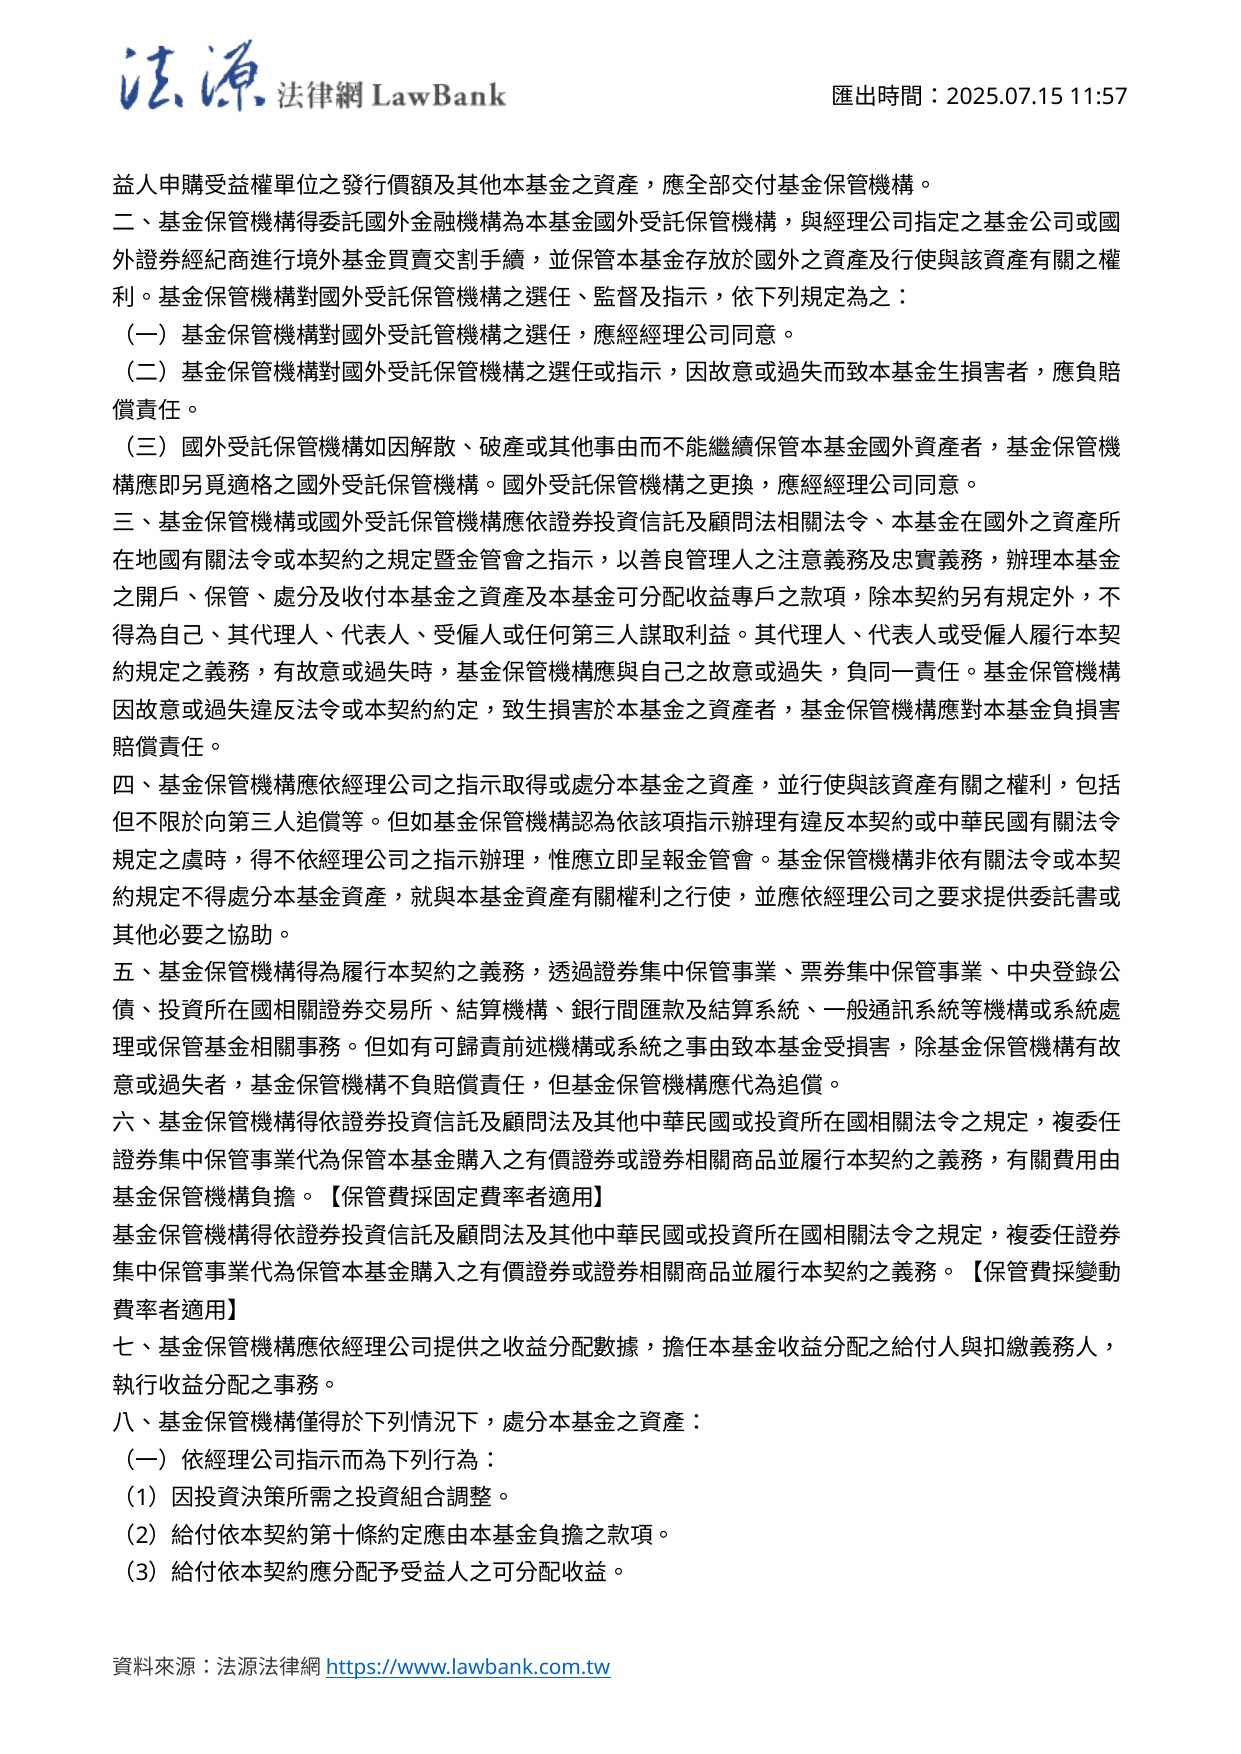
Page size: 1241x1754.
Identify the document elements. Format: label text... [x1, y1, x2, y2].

text 二、基金保管機構得委託國外金融機構為本基金國外受託保管機構，與經理公司指定之基金公司或國外證券經紀商進行境外基金買賣交割手續，並保管本基金存放於國外之資產及行使與該資產有關之權利。基金保管機構對國外受託保管機構之選任、監督及指示，依下列規定為之： [112, 202, 1128, 314]
text 五、基金保管機構得為履行本契約之義務，透過證券集中保管事業、票券集中保管事業、中央登錄公債、投資所在國相關證券交易所、結算機構、銀行間匯款及結算系統、一般通訊系統等機構或系統處理或保管基金相關事務。但如有可歸責前述機構或系統之事由致本基金受損害，除基金保管機構有故意或過失者，基金保管機構不負賠償責任，但基金保管機構應代為追償。 [112, 952, 1128, 1102]
text 三、基金保管機構或國外受託保管機構應依證券投資信託及顧問法相關法令、本基金在國外之資產所在地國有關法令或本契約之規定暨金管會之指示，以善良管理人之注意義務及忠實義務，辦理本基金之開戶、保管、處分及收付本基金之資產及本基金可分配收益專戶之款項，除本契約另有規定外，不得為自己、其代理人、代表人、受僱人或任何第三人謀取利益。其代理人、代表人或受僱人履行本契約規定之義務，有故意或過失時，基金保管機構應與自己之故意或過失，負同一責任。基金保管機構因故意或過失違反法令或本契約約定，致生損害於本基金之資產者，基金保管機構應對本基金負損害賠償責任。 [112, 502, 1128, 764]
text 益人申購受益權單位之發行價額及其他本基金之資產，應全部交付基金保管機構。 [112, 164, 1128, 202]
picture [120, 39, 507, 116]
text （三）國外受託保管機構如因解散、破產或其他事由而不能繼續保管本基金國外資產者，基金保管機構應即另覓適格之國外受託保管機構。國外受託保管機構之更換，應經經理公司同意。 [112, 427, 1128, 502]
text 六、基金保管機構得依證券投資信託及顧問法及其他中華民國或投資所在國相關法令之規定，複委任證券集中保管事業代為保管本基金購入之有價證券或證券相關商品並履行本契約之義務，有關費用由基金保管機構負擔。【保管費採固定費率者適用】 [112, 1102, 1128, 1214]
text （1）因投資決策所需之投資組合調整。 [112, 1477, 1128, 1514]
text 四、基金保管機構應依經理公司之指示取得或處分本基金之資產，並行使與該資產有關之權利，包括但不限於向第三人追償等。但如基金保管機構認為依該項指示辦理有違反本契約或中華民國有關法令規定之虞時，得不依經理公司之指示辦理，惟應立即呈報金管會。基金保管機構非依有關法令或本契約規定不得處分本基金資產，就與本基金資產有關權利之行使，並應依經理公司之要求提供委託書或其他必要之協助。 [112, 764, 1128, 952]
text 八、基金保管機構僅得於下列情況下，處分本基金之資產： [112, 1402, 1128, 1439]
text （一）依經理公司指示而為下列行為： [112, 1439, 1128, 1477]
text （二）基金保管機構對國外受託保管機構之選任或指示，因故意或過失而致本基金生損害者，應負賠償責任。 [112, 352, 1128, 427]
text （一）基金保管機構對國外受託管機構之選任，應經經理公司同意。 [112, 314, 1128, 352]
text 基金保管機構得依證券投資信託及顧問法及其他中華民國或投資所在國相關法令之規定，複委任證券集中保管事業代為保管本基金購入之有價證券或證券相關商品並履行本契約之義務。【保管費採變動費率者適用】 [112, 1214, 1128, 1327]
text （3）給付依本契約應分配予受益人之可分配收益。 [112, 1552, 1128, 1589]
text 七、基金保管機構應依經理公司提供之收益分配數據，擔任本基金收益分配之給付人與扣繳義務人，執行收益分配之事務。 [112, 1327, 1128, 1402]
text （2）給付依本契約第十條約定應由本基金負擔之款項。 [112, 1514, 1128, 1552]
